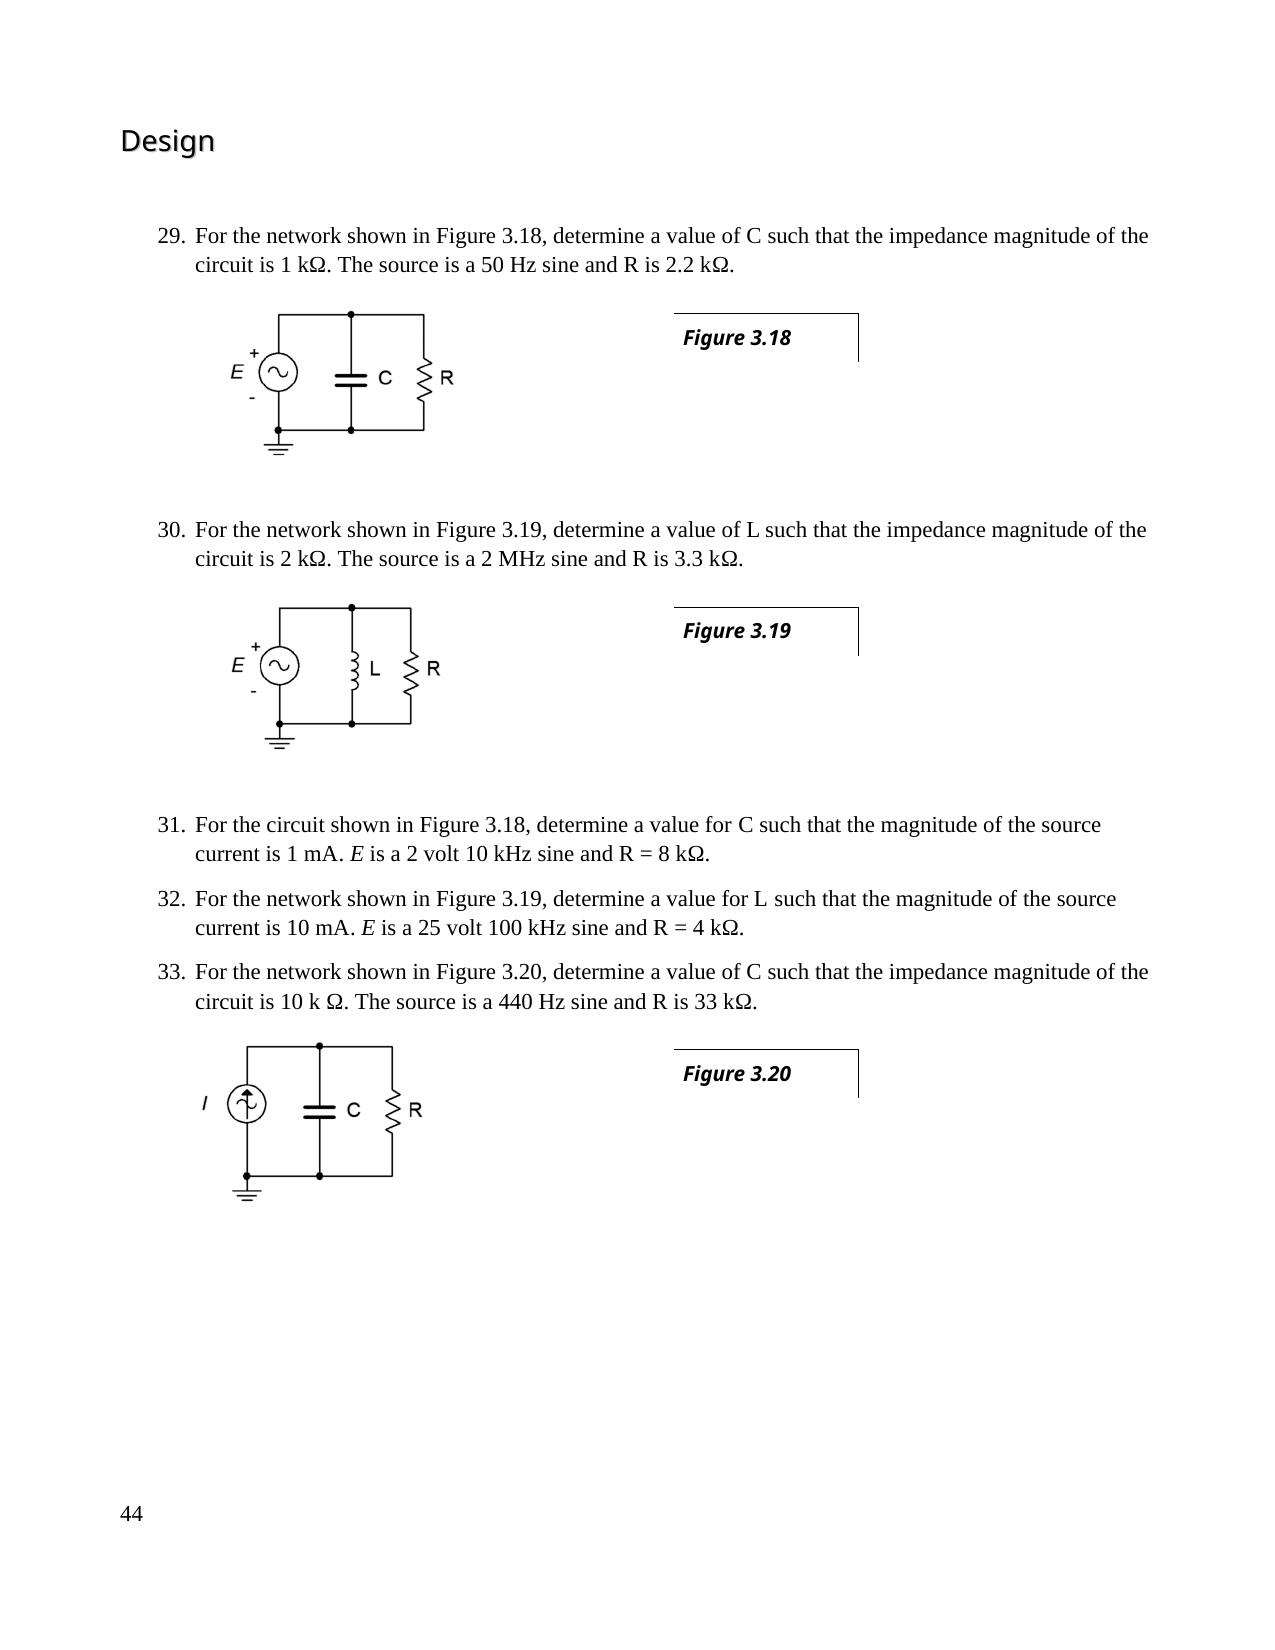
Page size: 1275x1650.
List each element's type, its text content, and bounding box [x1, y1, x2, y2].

list For the network shown in Figure 3.20, determine a value of C such that the impedance magnitude of the circuit is 10 k Ω. The source is a 440 Hz sine and R is 33 kΩ. [157, 958, 1155, 1014]
text Figure 3.18 [683, 323, 849, 351]
list For the circuit shown in Figure 3.18, determine a value for C such that the magnitude of the source current is 1 mA. E is a 2 volt 10 kHz sine and R = 8 kΩ. [157, 811, 1155, 867]
text Figure 3.20 [683, 1059, 849, 1088]
list For the network shown in Figure 3.18, determine a value of C such that the impedance magnitude of the circuit is 1 kΩ. The source is a 50 Hz sine and R is 2.2 kΩ. [157, 222, 1155, 278]
subtitle Design [120, 120, 1155, 160]
list For the network shown in Figure 3.19, determine a value for L such that the magnitude of the source current is 10 mA. E is a 25 volt 100 kHz sine and R = 4 kΩ. [157, 884, 1155, 940]
picture [192, 1032, 432, 1208]
picture [222, 295, 463, 472]
list For the network shown in Figure 3.19, determine a value of L such that the impedance magnitude of the circuit is 2 kΩ. The source is a 2 MHz sine and R is 3.3 kΩ. [157, 516, 1155, 571]
text Figure 3.19 [683, 617, 849, 645]
picture [217, 589, 458, 767]
